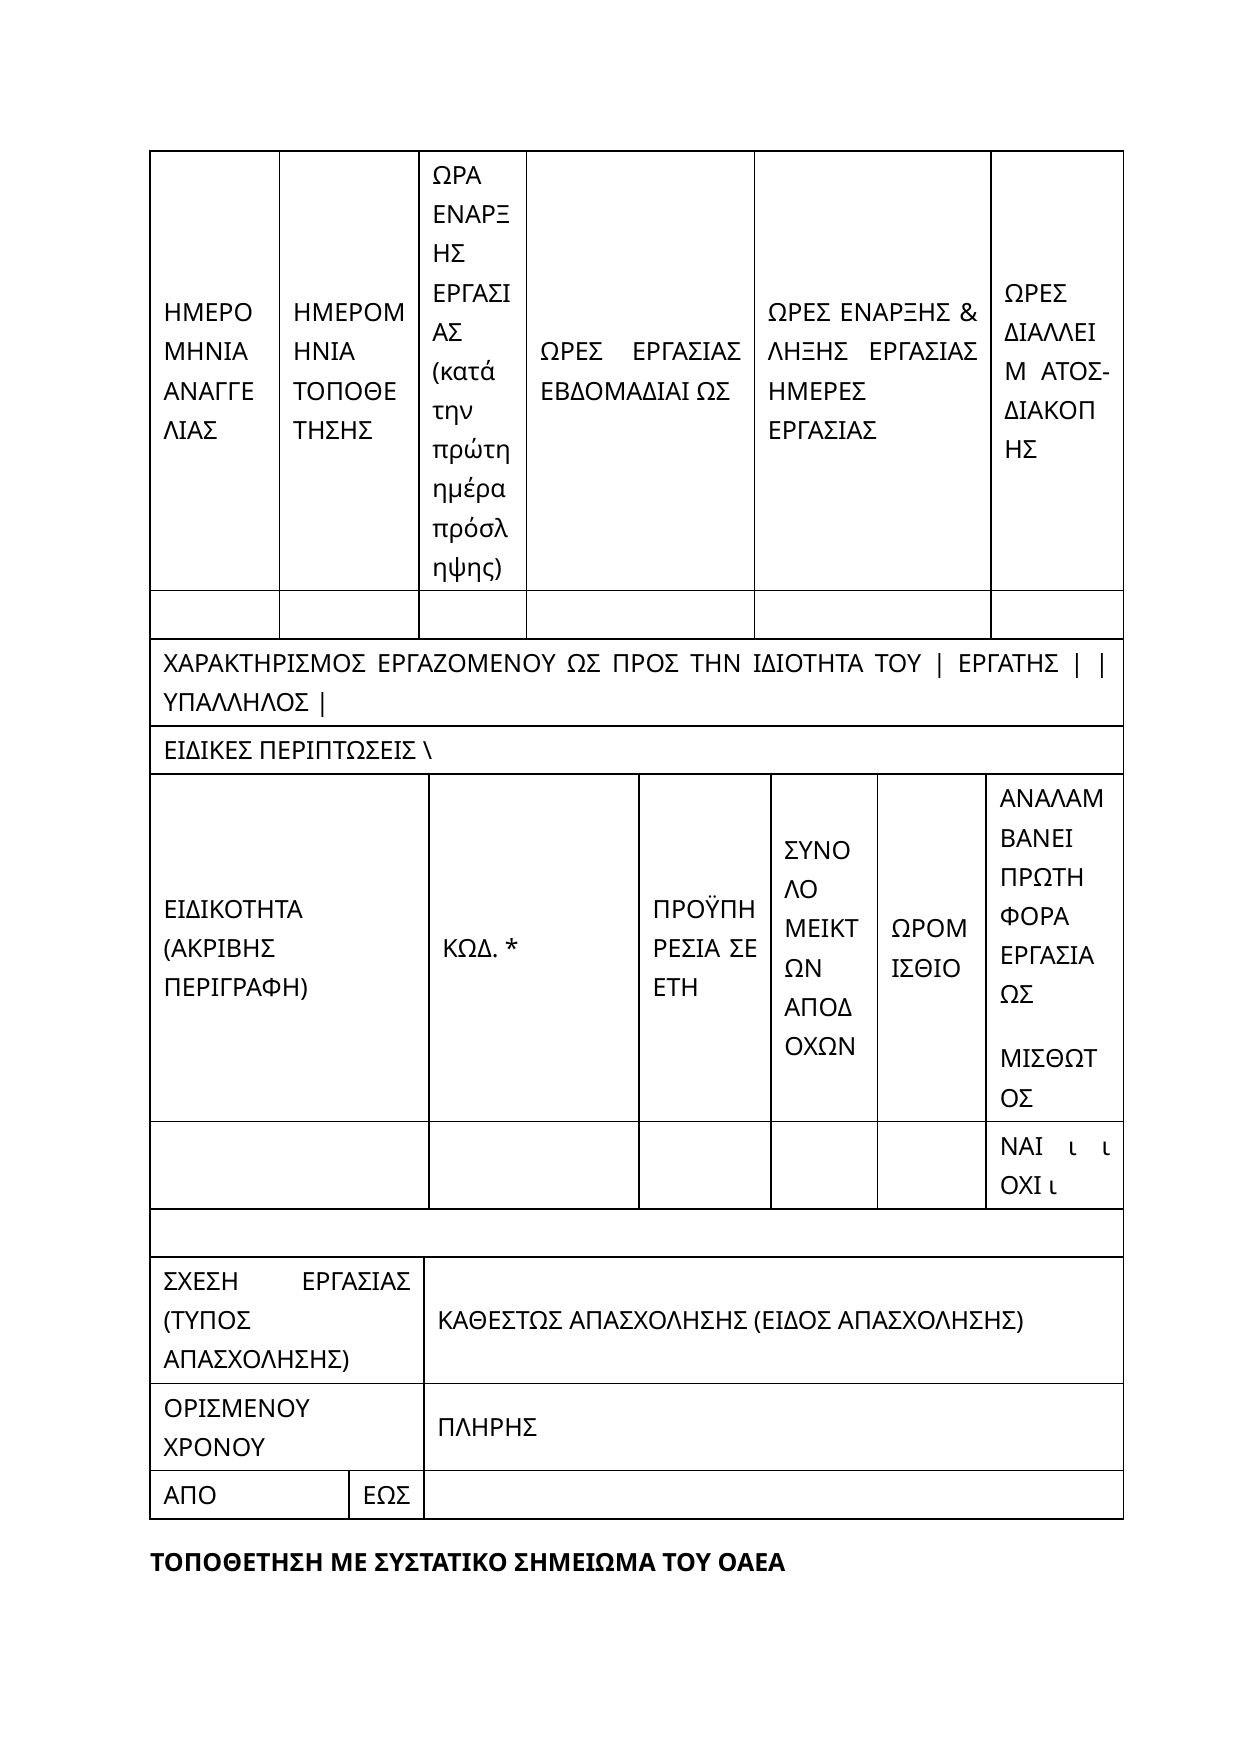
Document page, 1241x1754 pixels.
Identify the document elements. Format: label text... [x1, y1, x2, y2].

table_cell ΣΥΝΟΛΟ ΜΕΙΚΤΩΝ ΑΠΟΔΟΧΩΝ [772, 775, 877, 1121]
table_cell ΟΡΙΣΜΕΝΟΥ ΧΡΟΝΟΥ [151, 1384, 423, 1470]
table_cell ΠΡΟΫΠΗΡΕΣΙΑ ΣΕ ΕΤΗ [640, 775, 770, 1121]
table_cell [151, 1210, 1123, 1256]
table_cell ΑΠΟ [151, 1471, 348, 1518]
table_cell ΕΩΣ [350, 1471, 423, 1518]
table_cell ΝΑΙ ι ι ΟΧΙ ι [987, 1122, 1123, 1208]
table_cell [151, 591, 279, 638]
table_cell ΩΡΕΣ ΕΡΓΑΣΙΑΣ ΕΒΔΟΜΑΔΙΑΙ ΩΣ [527, 152, 754, 590]
table_cell ΚΑΘΕΣΤΩΣ ΑΠΑΣΧΟΛΗΣΗΣ (ΕΙΔΟΣ ΑΠΑΣΧΟΛΗΣΗΣ) [425, 1258, 1123, 1382]
table_cell [430, 1122, 638, 1208]
table_cell ΑΝΑΛΑΜΒΑΝΕΙ ΠΡΩΤΗ ΦΟΡΑ ΕΡΓΑΣΙΑ ΩΣ ΜΙΣΘΩΤΟΣ [987, 775, 1123, 1121]
table_cell [878, 1122, 985, 1208]
table_cell ΩΡΕΣ ΔΙΑΛΛΕΙΜ ΑΤΟΣ- ΔΙΑΚΟΠΗΣ [992, 152, 1123, 590]
table_cell ΧΑΡΑΚΤΗΡΙΣΜΟΣ ΕΡΓΑΖΟΜΕΝΟΥ ΩΣ ΠΡΟΣ ΤΗΝ ΙΔΙΟΤΗΤΑ ΤΟΥ | ΕΡΓΑΤΗΣ | | ΥΠΑΛΛΗΛΟΣ | [151, 640, 1123, 725]
table_cell [640, 1122, 770, 1208]
table_cell ΕΙΔΙΚΟΤΗΤΑ (ΑΚΡΙΒΗΣ ΠΕΡΙΓΡΑΦΗ) [151, 775, 428, 1121]
table_cell [772, 1122, 877, 1208]
table_cell [425, 1471, 1123, 1518]
table_cell [755, 591, 990, 638]
table_cell [992, 591, 1123, 638]
table_cell [280, 591, 418, 638]
text ΤΟΠΟΘΕΤΗΣΗ ME ΣΥΣΤΑΤΙΚΟ ΣΗΜΕΙΩΜΑ ΤΟΥ ΟΑΕΑ [150, 1544, 1090, 1578]
table_cell ΗΜΕΡΟΜΗΝΙΑ ΑΝΑΓΓΕΛΙΑΣ [151, 152, 279, 590]
table_cell ΩΡΕΣ ΕΝΑΡΞΗΣ & ΛΗΞΗΣ ΕΡΓΑΣΙΑΣ ΗΜΕΡΕΣ ΕΡΓΑΣΙΑΣ [755, 152, 990, 590]
table_cell ΚΩΔ. * [430, 775, 638, 1121]
table_cell ΗΜΕΡΟΜΗΝΙΑ ΤΟΠΟΘΕΤΗΣΗΣ [280, 152, 418, 590]
table_cell ΣΧΕΣΗ ΕΡΓΑΣΙΑΣ (ΤΥΠΟΣ ΑΠΑΣΧΟΛΗΣΗΣ) [151, 1258, 423, 1382]
table_cell ΠΛΗΡΗΣ [425, 1384, 1123, 1470]
table_cell ΩΡΑ ΕΝΑΡΞΗΣ ΕΡΓΑΣΙΑΣ (κατά την πρώτη ημέρα πρόσληψης) [420, 152, 526, 590]
table_cell [527, 591, 754, 638]
table_cell [420, 591, 526, 638]
table_cell ΩΡΟΜΙΣΘΙΟ [878, 775, 985, 1121]
table_cell ΕΙΔΙΚΕΣ ΠΕΡΙΠΤΩΣΕΙΣ \ [151, 727, 1123, 773]
table_cell [151, 1122, 428, 1208]
